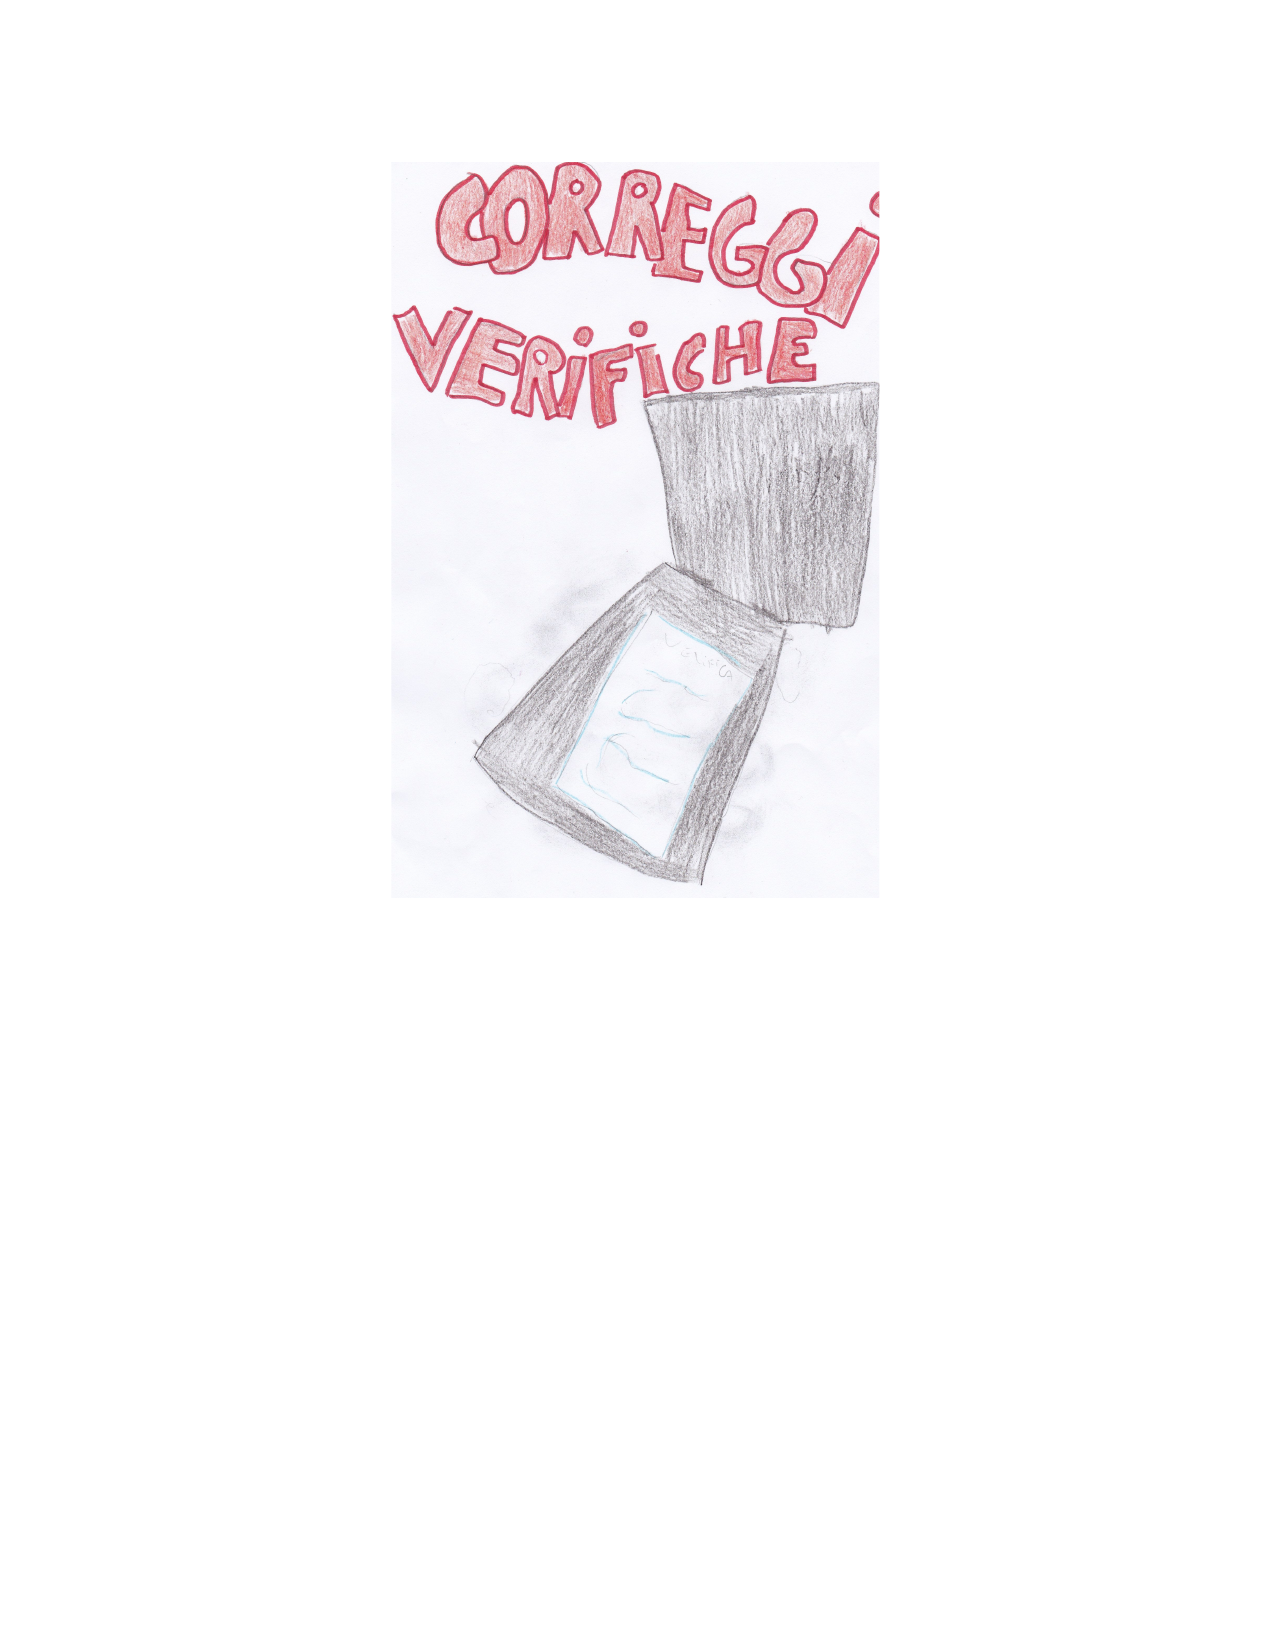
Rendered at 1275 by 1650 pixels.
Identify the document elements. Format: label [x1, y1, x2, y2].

picture [391, 162, 880, 898]
